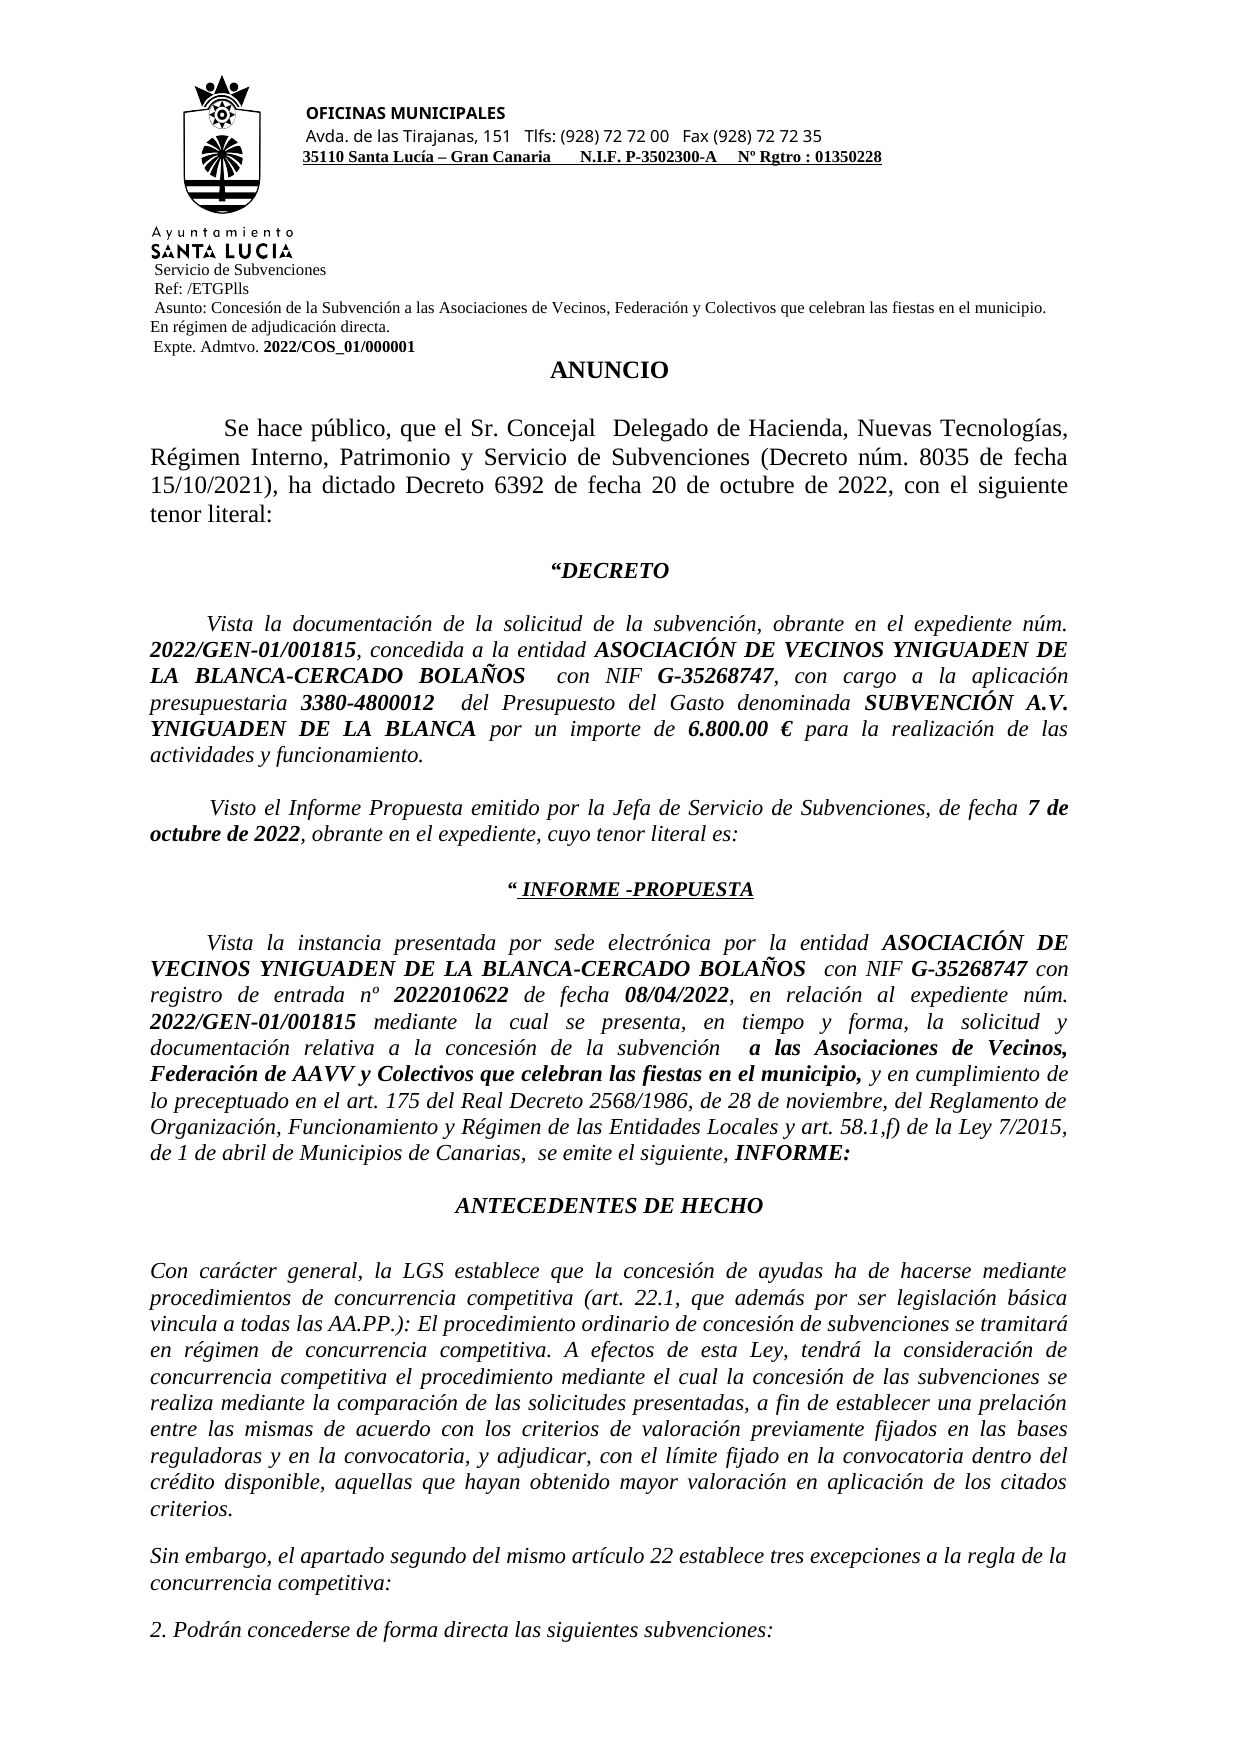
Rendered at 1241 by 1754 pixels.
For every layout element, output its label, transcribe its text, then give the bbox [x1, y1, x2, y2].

text “ INFORME -PROPUESTA [150, 873, 1069, 902]
text Visto el Informe Propuesta emitido por la Jefa de Servicio de Subvenciones, de fecha 7 de octubre de 2022, obrante en el expediente, cuyo tenor literal es: [150, 794, 1069, 847]
text Vista la documentación de la solicitud de la subvención, obrante en el expediente núm. 2022/GEN-01/001815, concedida a la entidad ASOCIACIÓN DE VECINOS YNIGUADEN DE LA BLANCA-CERCADO BOLAÑOS con NIF G-35268747, con cargo a la aplicación presupuestaria 3380-4800012 del Presupuesto del Gasto denominada SUBVENCIÓN A.V. YNIGUADEN DE LA BLANCA por un importe de 6.800.00 € para la realización de las actividades y funcionamiento. [150, 609, 1069, 768]
text Sin embargo, el apartado segundo del mismo artículo 22 establece tres excepciones a la regla de la concurrencia competitiva: [150, 1542, 1069, 1595]
list Se hace público, que el Sr. Concejal Delegado de Hacienda, Nuevas Tecnologías, Régimen Interno, Patrimonio y Servicio de Subvenciones (Decreto núm. 8035 de fecha 15/10/2021), ha dictado Decreto 6392 de fecha 20 de octubre de 2022, con el siguiente tenor literal: [150, 413, 1069, 528]
text 2. Podrán concederse de forma directa las siguientes subvenciones: [150, 1616, 1069, 1642]
text ANTECEDENTES DE HECHO [150, 1192, 1069, 1218]
text “DECRETO [150, 557, 1069, 583]
subtitle ANUNCIO [150, 356, 1069, 384]
text Con carácter general, la LGS establece que la concesión de ayudas ha de hacerse mediante procedimientos de concurrencia competitiva (art. 22.1, que además por ser legislación básica vincula a todas las AA.PP.): El procedimiento ordinario de concesión de subvenciones se tramitará en régimen de concurrencia competitiva. A efectos de esta Ley, tendrá la consideración de concurrencia competitiva el procedimiento mediante el cual la concesión de las subvenciones se realiza mediante la comparación de las solicitudes presentadas, a fin de establecer una prelación entre las mismas de acuerdo con los criterios de valoración previamente fijados en las bases reguladoras y en la convocatoria, y adjudicar, con el límite fijado en la convocatoria dentro del crédito disponible, aquellas que hayan obtenido mayor valoración en aplicación de los citados criterios. [150, 1257, 1069, 1521]
text Vista la instancia presentada por sede electrónica por la entidad ASOCIACIÓN DE VECINOS YNIGUADEN DE LA BLANCA-CERCADO BOLAÑOS con NIF G-35268747 con registro de entrada nº 2022010622 de fecha 08/04/2022, en relación al expediente núm. 2022/GEN-01/001815 mediante la cual se presenta, en tiempo y forma, la solicitud y documentación relativa a la concesión de la subvención a las Asociaciones de Vecinos, Federación de AAVV y Colectivos que celebran las fiestas en el municipio, y en cumplimiento de lo preceptuado en el art. 175 del Real Decreto 2568/1986, de 28 de noviembre, del Reglamento de Organización, Funcionamiento y Régimen de las Entidades Locales y art. 58.1,f) de la Ley 7/2015, de 1 de abril de Municipios de Canarias, se emite el siguiente, INFORME: [150, 929, 1069, 1166]
